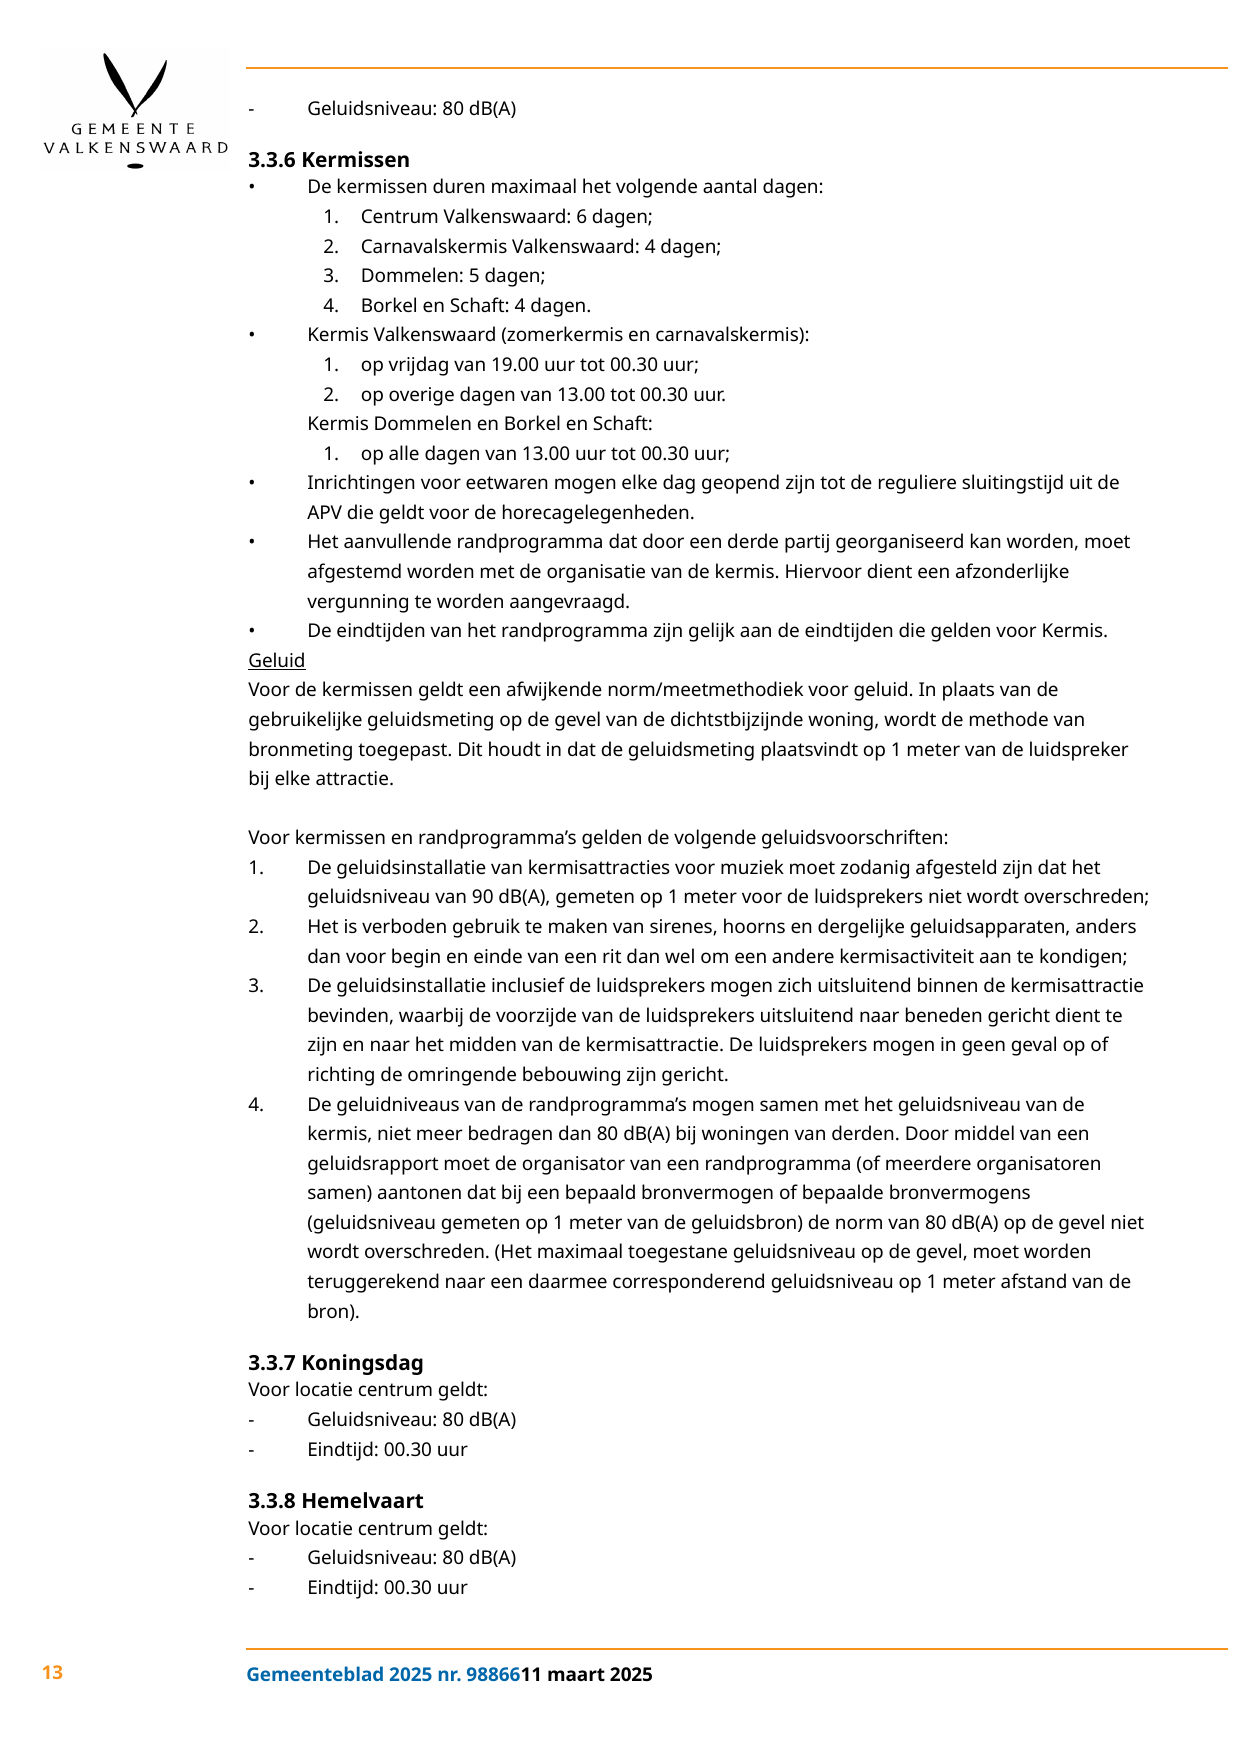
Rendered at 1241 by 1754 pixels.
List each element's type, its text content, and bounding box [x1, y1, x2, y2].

text Voor kermissen en randprogramma’s gelden de volgende geluidsvoorschriften: [248, 824, 1152, 850]
list Borkel en Schaft: 4 dagen. [323, 292, 1152, 318]
list Eindtijd: 00.30 uur [248, 1436, 1152, 1462]
text Voor locatie centrum geldt: [248, 1377, 1152, 1402]
text Voor de kermissen geldt een afwijkende norm/meetmethodiek voor geluid. In plaats van de gebruikelijke geluidsmeting op de gevel van de dichtstbijzijnde woning, wordt de methode van bronmeting toegepast. Dit houdt in dat de geluidsmeting plaatsvindt op 1 meter van de luidspreker bij elke attractie. [248, 677, 1152, 791]
text Voor locatie centrum geldt: [248, 1515, 1152, 1540]
list De geluidniveaus van de randprogramma’s mogen samen met het geluidsniveau van de kermis, niet meer bedragen dan 80 dB(A) bij woningen van derden. Door middel van een geluidsrapport moet de organisator van een randprogramma (of meerdere organisatoren samen) aantonen dat bij een bepaald bronvermogen of bepaalde bronvermogens (geluidsniveau gemeten op 1 meter van de geluidsbron) de norm van 80 dB(A) op de gevel niet wordt overschreden. (Het maximaal toegestane geluidsniveau op de gevel, moet worden teruggerekend naar een daarmee corresponderend geluidsniveau op 1 meter afstand van de bron). [248, 1091, 1152, 1323]
list Inrichtingen voor eetwaren mogen elke dag geopend zijn tot de reguliere sluitingstijd uit de APV die geldt voor de horecagelegenheden. [248, 469, 1152, 525]
list Geluidsniveau: 80 dB(A) [248, 1544, 1152, 1570]
list Geluidsniveau: 80 dB(A) [248, 1406, 1152, 1432]
list De geluidsinstallatie van kermisattracties voor muziek moet zodanig afgesteld zijn dat het geluidsniveau van 90 dB(A), gemeten op 1 meter voor de luidsprekers niet wordt overschreden; [248, 854, 1152, 909]
list Centrum Valkenswaard: 6 dagen; [323, 203, 1152, 229]
list Geluidsniveau: 80 dB(A) [248, 95, 1152, 121]
list op overige dagen van 13.00 tot 00.30 uur. [323, 381, 1152, 406]
list Kermis Valkenswaard (zomerkermis en carnavalskermis): [248, 322, 1152, 347]
list De eindtijden van het randprogramma zijn gelijk aan de eindtijden die gelden voor Kermis. [248, 617, 1152, 643]
list Het is verboden gebruik te maken van sirenes, hoorns en dergelijke geluidsapparaten, anders dan voor begin en einde van een rit dan wel om een andere kermisactiviteit aan te kondigen; [248, 913, 1152, 968]
list Carnavalskermis Valkenswaard: 4 dagen; [323, 233, 1152, 258]
text 3.3.7 Koningsdag [248, 1348, 1152, 1377]
list op vrijdag van 19.00 uur tot 00.30 uur; [323, 351, 1152, 377]
list De geluidsinstallatie inclusief de luidsprekers mogen zich uitsluitend binnen de kermisattractie bevinden, waarbij de voorzijde van de luidsprekers uitsluitend naar beneden gericht dient te zijn en naar het midden van de kermisattractie. De luidsprekers mogen in geen geval op of richting de omringende bebouwing zijn gericht. [248, 972, 1152, 1087]
list Kermis Dommelen en Borkel en Schaft: [248, 410, 1152, 436]
text 3.3.6 Kermissen [248, 145, 1152, 174]
list op alle dagen van 13.00 uur tot 00.30 uur; [323, 440, 1152, 466]
list Eindtijd: 00.30 uur [248, 1574, 1152, 1599]
text Geluid [248, 647, 1152, 673]
list Dommelen: 5 dagen; [323, 262, 1152, 288]
list Het aanvullende randprogramma dat door een derde partij georganiseerd kan worden, moet afgestemd worden met de organisatie van de kermis. Hiervoor dient een afzonderlijke vergunning te worden aangevraagd. [248, 529, 1152, 613]
list De kermissen duren maximaal het volgende aantal dagen: [248, 174, 1152, 199]
picture [41, 47, 231, 172]
text 3.3.8 Hemelvaart [248, 1486, 1152, 1515]
